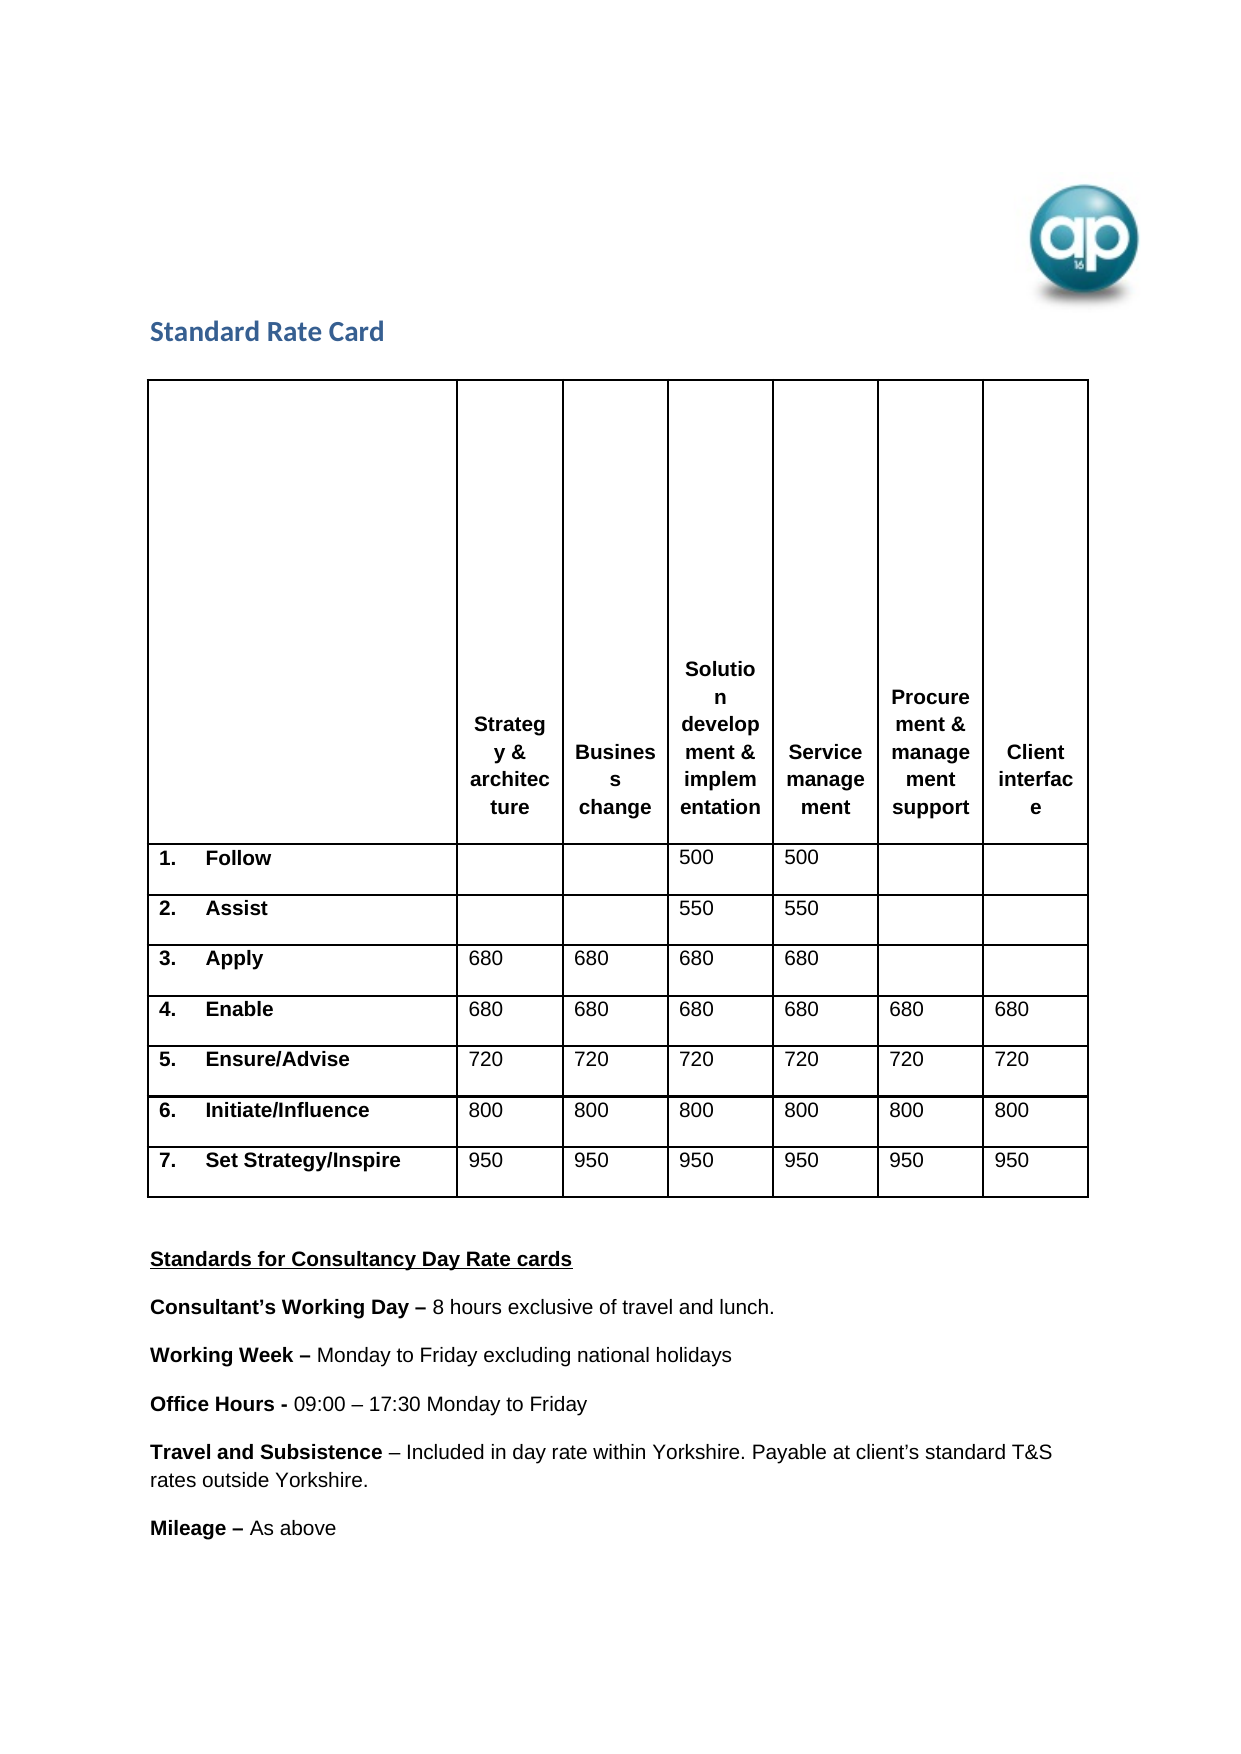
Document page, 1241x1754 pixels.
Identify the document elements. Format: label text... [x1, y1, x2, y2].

table_cell [458, 896, 562, 944]
table_header Solution development & implementation [669, 381, 772, 843]
table_cell [458, 845, 562, 894]
text Working Week – Monday to Friday excluding national holidays [150, 1343, 1090, 1367]
text Office Hours - 09:00 – 17:30 Monday to Friday [150, 1392, 1090, 1416]
table_header Procurement & management support [879, 381, 982, 843]
table_header Client interface [984, 381, 1087, 843]
table_cell [564, 845, 667, 894]
table_cell [879, 896, 982, 944]
text Travel and Subsistence – Included in day rate within Yorkshire. Payable at client’s standard T&S rates outside Yorkshire. [150, 1440, 1090, 1491]
table_cell 680 [774, 946, 877, 994]
table_cell 720 [774, 1047, 877, 1095]
table_cell 950 [458, 1148, 562, 1196]
text Standards for Consultancy Day Rate cards [150, 1247, 1090, 1271]
table_cell [564, 896, 667, 944]
table_cell 680 [458, 997, 562, 1045]
table_cell 680 [984, 997, 1087, 1045]
table_cell 800 [669, 1098, 772, 1146]
table_cell 800 [564, 1098, 667, 1146]
table_cell 680 [458, 946, 562, 994]
subtitle Standard Rate Card [150, 313, 1090, 348]
table_cell [879, 845, 982, 894]
table_cell 680 [564, 997, 667, 1045]
table_cell 680 [879, 997, 982, 1045]
table_header Business change [564, 381, 667, 843]
table_cell 800 [879, 1098, 982, 1146]
table_cell 2. Assist [149, 896, 456, 944]
text Mileage – As above [150, 1516, 1090, 1540]
table_cell 950 [879, 1148, 982, 1196]
table_cell 5. Ensure/Advise [149, 1047, 456, 1095]
table_cell 950 [774, 1148, 877, 1196]
table_header [149, 381, 456, 843]
table_cell 720 [984, 1047, 1087, 1095]
table_cell 680 [774, 997, 877, 1045]
table_cell 550 [774, 896, 877, 944]
table_header Service management [774, 381, 877, 843]
table_cell [984, 946, 1087, 994]
table_cell [879, 946, 982, 994]
table_cell 6. Initiate/Influence [149, 1098, 456, 1146]
text Consultant’s Working Day – 8 hours exclusive of travel and lunch. [150, 1295, 1090, 1319]
table_cell 500 [669, 845, 772, 894]
table_cell 680 [669, 946, 772, 994]
table_cell 550 [669, 896, 772, 944]
table_cell 720 [669, 1047, 772, 1095]
table_cell 950 [669, 1148, 772, 1196]
table_cell 680 [669, 997, 772, 1045]
table_cell 950 [984, 1148, 1087, 1196]
table_cell 680 [564, 946, 667, 994]
table_cell 950 [564, 1148, 667, 1196]
table_cell 500 [774, 845, 877, 894]
table_cell 720 [458, 1047, 562, 1095]
table_cell 3. Apply [149, 946, 456, 994]
table_cell [984, 845, 1087, 894]
table_cell 800 [984, 1098, 1087, 1146]
table_cell 720 [879, 1047, 982, 1095]
table_cell 7. Set Strategy/Inspire [149, 1148, 456, 1196]
table_cell [984, 896, 1087, 944]
table_cell 1. Follow [149, 845, 456, 894]
table_cell 800 [774, 1098, 877, 1146]
table_cell 4. Enable [149, 997, 456, 1045]
table_cell 800 [458, 1098, 562, 1146]
table_header Strategy & architecture [458, 381, 562, 843]
table_cell 720 [564, 1047, 667, 1095]
